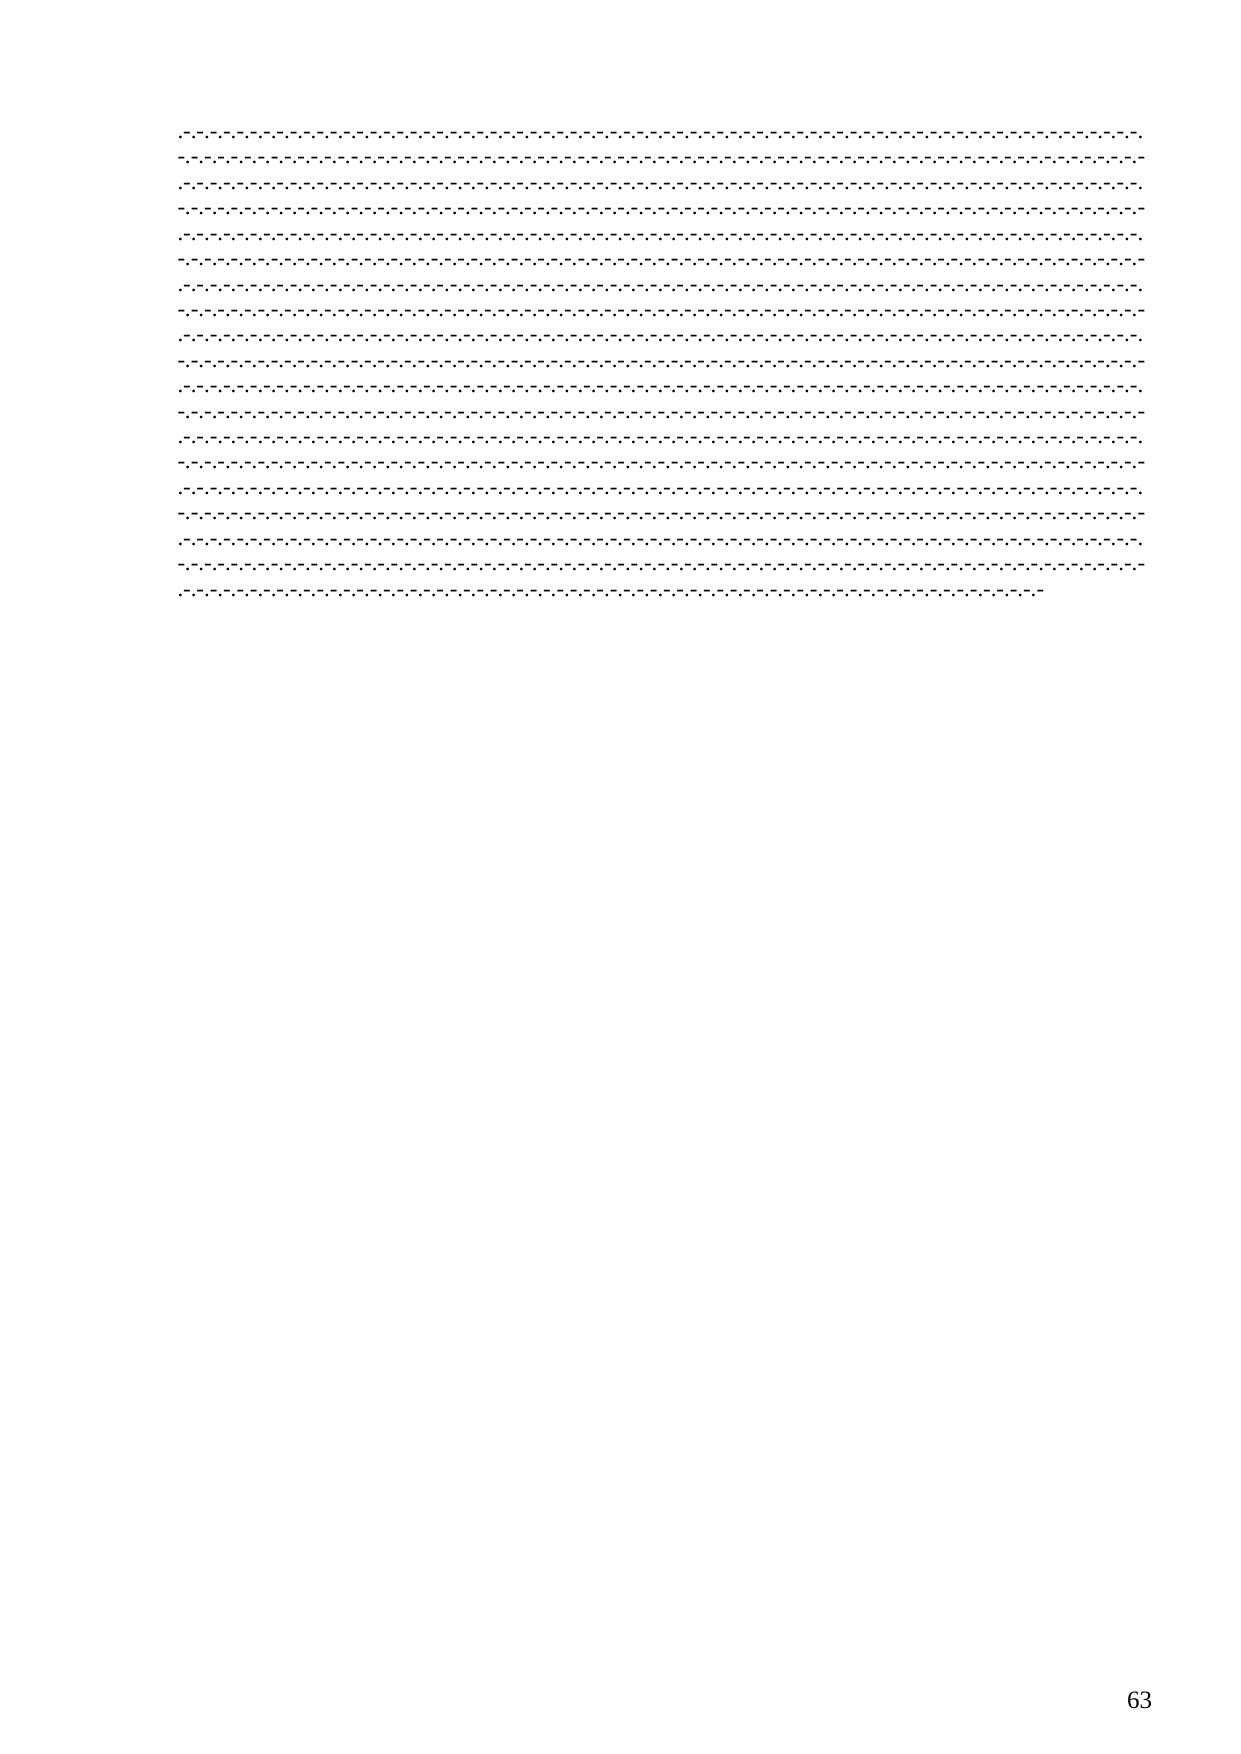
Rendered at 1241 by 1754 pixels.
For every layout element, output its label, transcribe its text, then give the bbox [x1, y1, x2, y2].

text .-.-.-.-.-.-.-.-.-.-.-.-.-.-.-.-.-.-.-.-.-.-.-.-.-.-.-.-.-.-.-.-.-.-.-.-.-.-.-.-.-.-.-.-.-.-.-.-.-.-.-.-.-.-.-.-.-.-.-.-.-.-.-.-.-.-.-.-.-.-.-.-.-.-.-.-.-.-.-.-.-.-.-.-.-.-.-.-.-.-.-.-.-.-.-.-.-.-.-.-.-.-.-.-.-.-.-.-.-.-.-.-.-.-.-.-.-.-.-.-.-.-.-.-.-.-.-.-.-.-.-.-.-.-.-.-.-.-.-.-.-.-.-.-.-.-.-.-.-.-.-.-.-.-.-.-.-.-.-.-.-.-.-.-.-.-.-.-.-.-.-.-.-.-.-.-.-.-.-.-.-.-.-.-.-.-.-.-.-.-.-.-.-.-.-.-.-.-.-.-.-.-.-.-.-.-.-.-.-.-.-.-.-.-.-.-.-.-.-.-.-.-.-.-.-.-.-.-.-.-.-.-.-.-.-.-.-.-.-.-.-.-.-.-.-.-.-.-.-.-.-.-.-.-.-.-.-.-.-.-.-.-.-.-.-.-.-.-.-.-.-.-.-.-.-.-.-.-.-.-.-.-.-.-.-.-.-.-.-.-.-.-.-.-.-.-.-.-.-.-.-.-.-.-.-.-.-.-.-.-.-.-.-.-.-.-.-.-.-.-.-.-.-.-.-.-.-.-.-.-.-.-.-.-.-.-.-.-.-.-.-.-.-.-.-.-.-.-.-.-.-.-.-.-.-.-.-.-.-.-.-.-.-.-.-.-.-.-.-.-.-.-.-.-.-.-.-.-.-.-.-.-.-.-.-.-.-.-.-.-.-.-.-.-.-.-.-.-.-.-.-.-.-.-.-.-.-.-.-.-.-.-.-.-.-.-.-.-.-.-.-.-.-.-.-.-.-.-.-.-.-.-.-.-.-.-.-.-.-.-.-.-.-.-.-.-.-.-.-.-.-.-.-.-.-.-.-.-.-.-.-.-.-.-.-.-.-.-.-.-.-.-.-.-.-.-.-.-.-.-.-.-.-.-.-.-.-.-.-.-.-.-.-.-.-.-.-.-.-.-.-.-.-.-.-.-.-.-.-.-.-.-.-.-.-.-.-.-.-.-.-.-.-.-.-.-.-.-.-.-.-.-.-.-.-.-.-.-.-.-.-.-.-.-.-.-.-.-.-.-.-.-.-.-.-.-.-.-.-.-.-.-.-.-.-.-.-.-.-.-.-.-.-.-.-.-.-.-.-.-.-.-.-.-.-.-.-.-.-.-.-.-.-.-.-.-.-.-.-.-.-.-.-.-.-.-.-.-.-.-.-.-.-.-.-.-.-.-.-.-.-.-.-.-.-.-.-.-.-.-.-.-.-.-.-.-.-.-.-.-.-.-.-.-.-.-.-.-.-.-.-.-.-.-.-.-.-.-.-.-.-.-.-.-.-.-.-.-.-.-.-.-.-.-.-.-.-.-.-.-.-.-.-.-.-.-.-.-.-.-.-.-.-.-.-.-.-.-.-.-.-.-.-.-.-.-.-.-.-.-.-.-.-.-.-.-.-.-.-.-.-.-.-.-.-.-.-.-.-.-.-.-.-.-.-.-.-.-.-.-.-.-.-.-.-.-.-.-.-.-.-.-.-.-.-.-.-.-.-.-.-.-.-.-.-.-.-.-.-.-.-.-.-.-.-.-.-.-.-.-.-.-.-.-.-.-.-.-.-.-.-.-.-.-.-.-.-.-.-.-.-.-.-.-.-.-.-.-.-.-.-.-.-.-.-.-.-.-.-.-.-.-.-.-.-.-.-.-.-.-.-.-.-.-.-.-.-.-.-.-.-.-.-.-.-.-.-.-.-.-.-.-.-.-.-.-.-.-.-.-.-.-.-.-.-.-.-.-.-.-.-.-.-.-.-.-.-.-.-.-.-.-.-.-.-.-.-.-.-.-.-.-.-.-.-.-.-.-.-.-.-.-.-.-.-.-.-.-.-.-.-.-.-.-.-.-.-.-.-.-.-.-.-.-.-.-.-.-.-.-.-.-.-.-.-.-.-.-.-.-.-.-.-.-.-.-.-.-.-.-.-.-.-.-.-.-.-.-.-.-.-.-.-.-.-.-.-.-.-.-.-.-.-.-.-.-.-.-.-.-.-.-.-.-.-.-.-.-.-.-.-.-.-.-.-.-.-.-.-.-.-.-.-.-.-.-.-.-.-.-.-.-.-.-.-.-.-.-.-.-.-.-.-.-.-.-.-.-.-.-.-.-.-.-.-.-.-.-.-.-.-.-.-.-.-.-.-.-.-.-.-.-.-.-.-.-.-.-.-.-.-.-.-.-.-.-.-.-.-.-.-.-.-.-.-.-.-.-.-.-.-.-.-.-.-.-.-.-.-.-.-.-.-.-.-.-.-.-.-.-.-.-.-.-.-.-.-.-.-.-.-.-.-.-.-.-.-.-.-.-.-.-.-.-.-.-.-.-.-.-.-.-.-.-.-.-.-.-.-.-.-.-.-.-.-.-.-.-.-.-.-.-.-.-.-.-.-.-.-.-.-.-.-.-.-.-.-.-.-.-.-.-.-.-.-.-.-.-.-.-.-.-.-.-.-.-.-.-.-.-.-.-.-.-.-.-.-.-.-.-.-.-.-.-.-.-.-.-.-.-.-.-.-.-.-.-.-.-.-.-.-.-.-.-.-.-.-.-.-.-.-.-.-.-.-.-.-.-.-.-.-.-.-.-.-.-.-.-.-.-.-.-.-.-.-.-.-.-.-.-.-.-.-.-.-.-.-.-.-.-.-.-.-.-.-.-.-.-.-.-.-.-.-.-.-.-.-.-.-.-.-.-.-.-.-.-.-.-.-.-.-.-.-.-.-.-.-.-.-.-.-.-.-.-.-.-.-.-.-.-.-.-.-.-.-.-.-.-.-.-.-.-.-.-.-.-.-.-.-.-.-.-.-.-.-.-.-.-.-.-.-.-.-.-.-.-.-.-.-.-.-.-.-.-.-.-.-.-.-.- [177, 118, 1152, 601]
